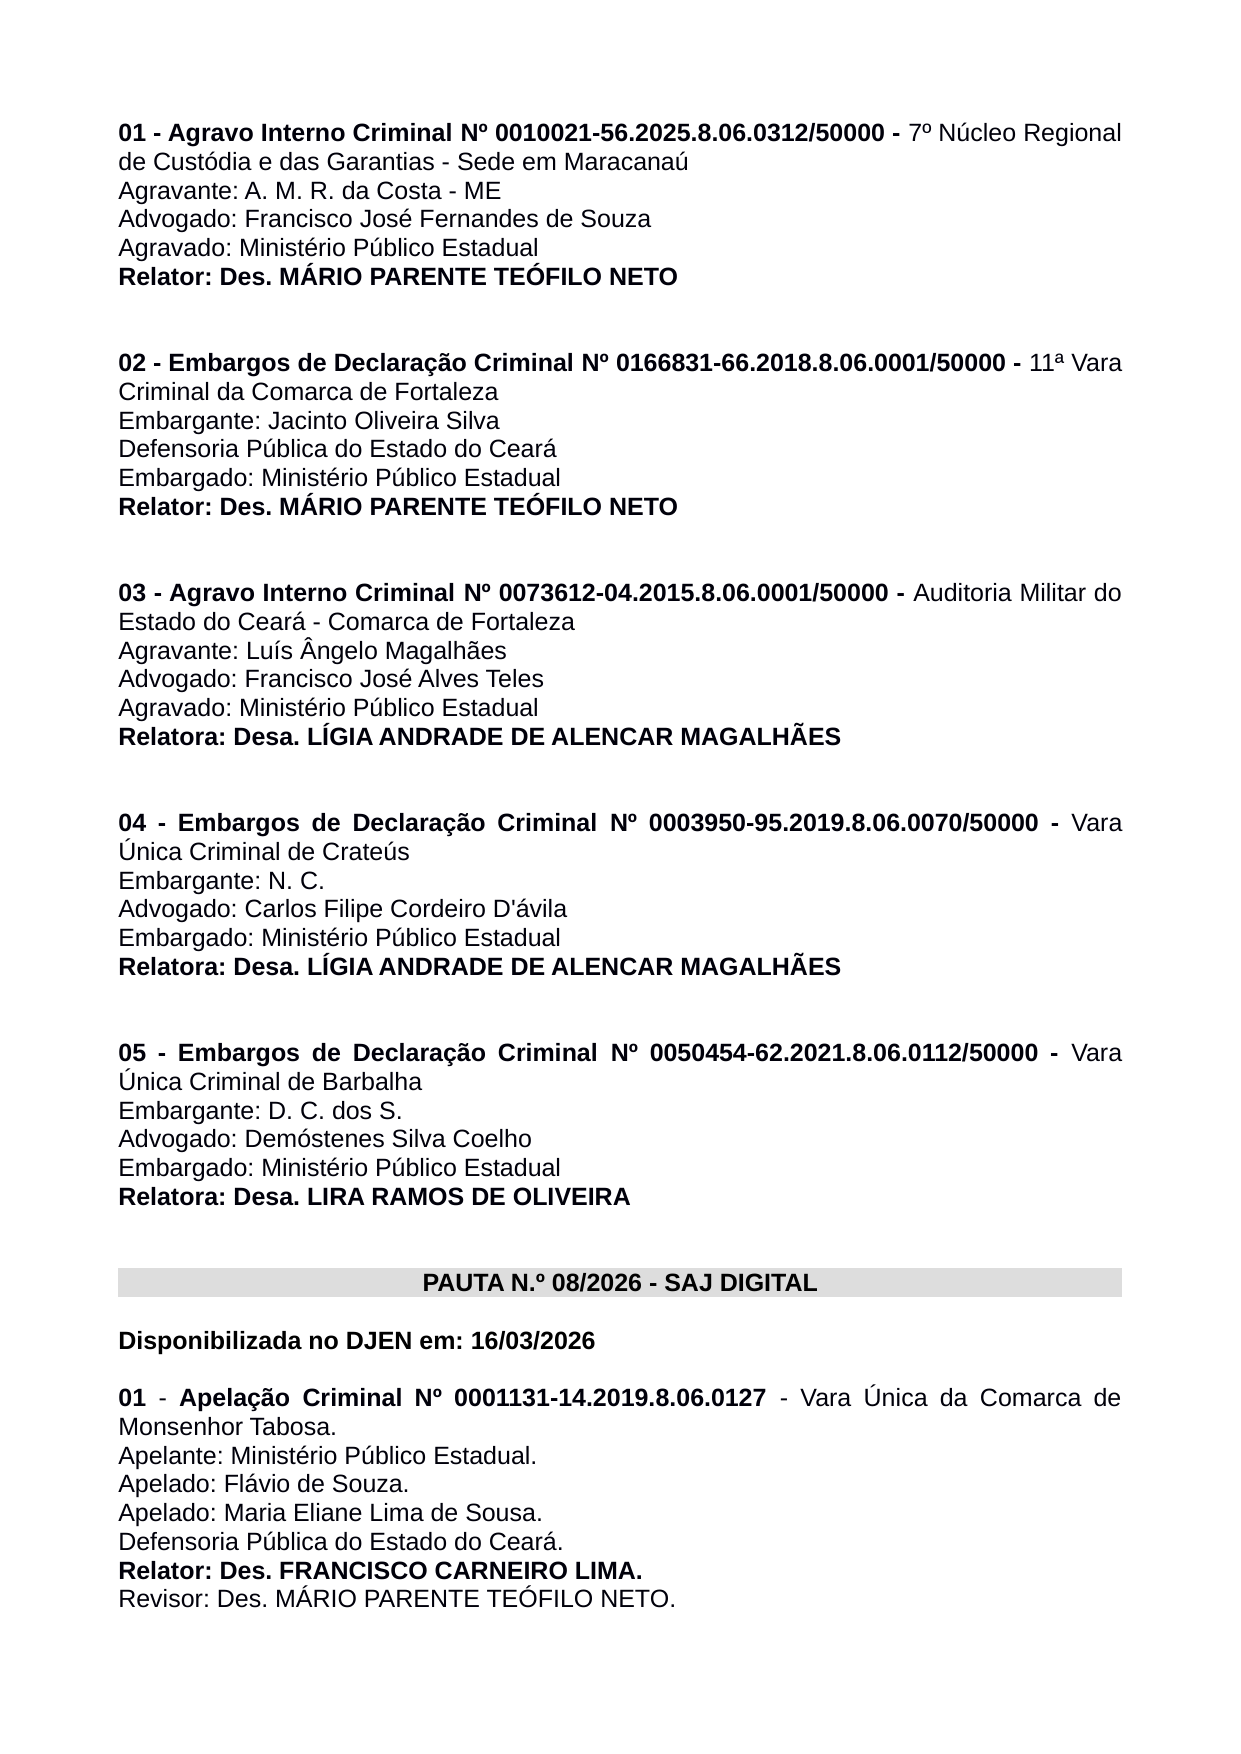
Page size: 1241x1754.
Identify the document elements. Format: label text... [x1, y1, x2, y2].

text Embargante: Jacinto Oliveira Silva [118, 406, 1122, 434]
text 01 - Apelação Criminal Nº 0001131-14.2019.8.06.0127 - Vara Única da Comarca de Monsenhor Tabosa. [118, 1383, 1122, 1441]
text Apelado: Maria Eliane Lima de Sousa. [118, 1498, 1122, 1527]
text Advogado: Francisco José Alves Teles [118, 664, 1122, 693]
text Disponibilizada no DJEN em: 16/03/2026 [118, 1326, 1122, 1354]
text 02 - Embargos de Declaração Criminal Nº 0166831-66.2018.8.06.0001/50000 - 11ª Vara Criminal da Comarca de Fortaleza [118, 348, 1122, 406]
text Advogado: Demóstenes Silva Coelho [118, 1124, 1122, 1153]
text Embargante: N. C. [118, 866, 1122, 894]
text Agravante: Luís Ângelo Magalhães [118, 636, 1122, 664]
text Advogado: Francisco José Fernandes de Souza [118, 204, 1122, 233]
text Relatora: Desa. LIRA RAMOS DE OLIVEIRA [118, 1182, 1122, 1211]
text Relator: Des. FRANCISCO CARNEIRO LIMA. [118, 1556, 1122, 1584]
text 04 - Embargos de Declaração Criminal Nº 0003950-95.2019.8.06.0070/50000 - Vara Única Criminal de Crateús [118, 808, 1122, 866]
text Defensoria Pública do Estado do Ceará [118, 434, 1122, 463]
text Relatora: Desa. LÍGIA ANDRADE DE ALENCAR MAGALHÃES [118, 952, 1122, 981]
text Agravado: Ministério Público Estadual [118, 233, 1122, 262]
text Advogado: Carlos Filipe Cordeiro D'ávila [118, 894, 1122, 923]
text Agravado: Ministério Público Estadual [118, 693, 1122, 722]
text Embargado: Ministério Público Estadual [118, 463, 1122, 492]
text Agravante: A. M. R. da Costa - ME [118, 176, 1122, 204]
text Apelante: Ministério Público Estadual. [118, 1441, 1122, 1469]
text PAUTA N.º 08/2026 - SAJ DIGITAL [118, 1268, 1122, 1297]
text Embargado: Ministério Público Estadual [118, 923, 1122, 952]
text Relatora: Desa. LÍGIA ANDRADE DE ALENCAR MAGALHÃES [118, 722, 1122, 751]
text Apelado: Flávio de Souza. [118, 1469, 1122, 1498]
text Defensoria Pública do Estado do Ceará. [118, 1527, 1122, 1556]
text 05 - Embargos de Declaração Criminal Nº 0050454-62.2021.8.06.0112/50000 - Vara Única Criminal de Barbalha [118, 1038, 1122, 1096]
text Relator: Des. MÁRIO PARENTE TEÓFILO NETO [118, 492, 1122, 521]
text Embargante: D. C. dos S. [118, 1096, 1122, 1124]
text Embargado: Ministério Público Estadual [118, 1153, 1122, 1182]
text Revisor: Des. MÁRIO PARENTE TEÓFILO NETO. [118, 1584, 1122, 1613]
text Relator: Des. MÁRIO PARENTE TEÓFILO NETO [118, 262, 1122, 291]
text 03 - Agravo Interno Criminal Nº 0073612-04.2015.8.06.0001/50000 - Auditoria Militar do Estado do Ceará - Comarca de Fortaleza [118, 578, 1122, 636]
text 01 - Agravo Interno Criminal Nº 0010021-56.2025.8.06.0312/50000 - 7º Núcleo Regional de Custódia e das Garantias - Sede em Maracanaú [118, 118, 1122, 176]
